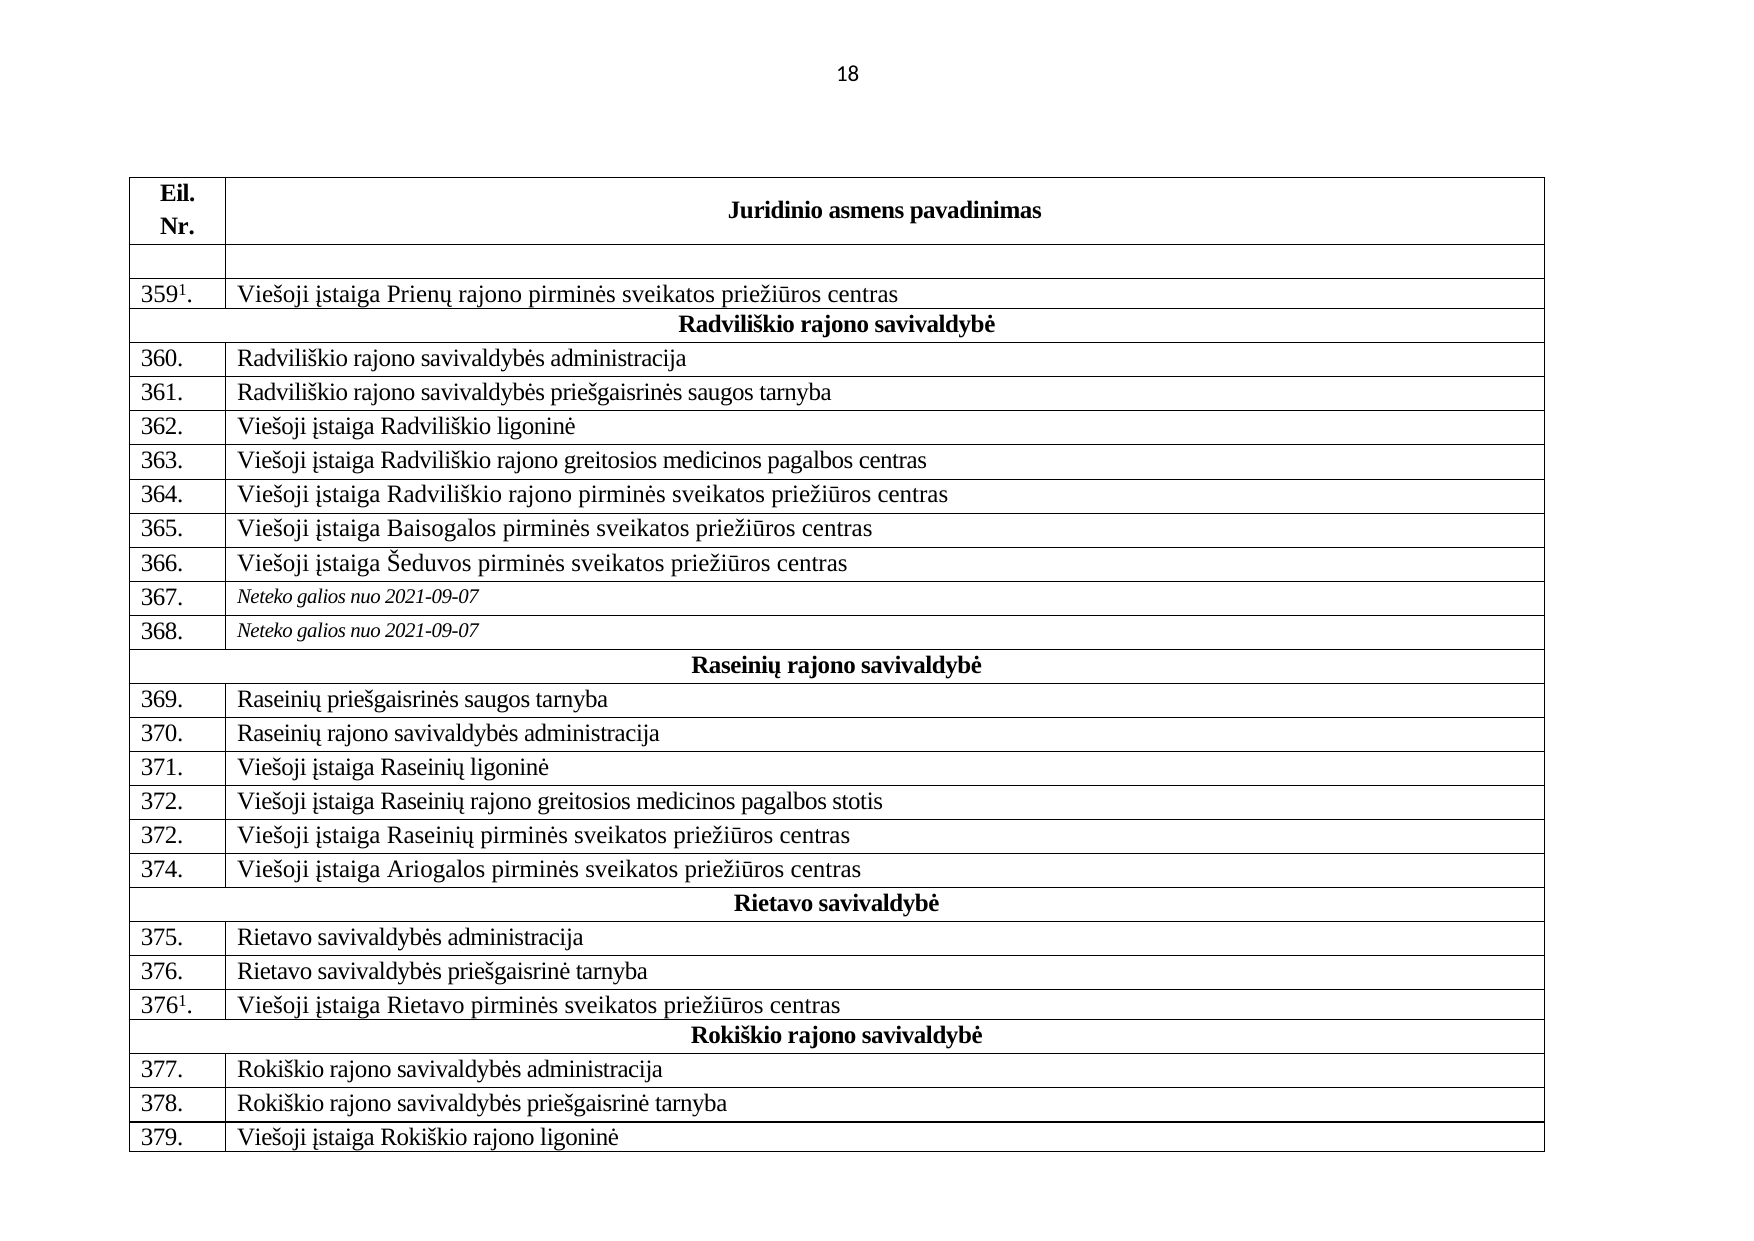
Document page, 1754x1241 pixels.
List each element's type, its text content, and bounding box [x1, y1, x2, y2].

table_cell 371. [130, 752, 225, 785]
table_cell 372. [130, 786, 225, 819]
table_cell 368. [130, 616, 225, 649]
table_cell [130, 245, 225, 278]
table_cell 365. [130, 514, 225, 547]
table_cell Rietavo savivaldybės priešgaisrinė tarnyba [226, 956, 1544, 989]
table_cell Viešoji įstaiga Radviliškio rajono pirminės sveikatos priežiūros centras [226, 480, 1544, 512]
table_cell 370. [130, 718, 225, 751]
table_cell Viešoji įstaiga Raseinių ligoninė [226, 752, 1544, 785]
table_cell Neteko galios nuo 2021-09-07 [226, 582, 1544, 615]
table_cell Rokiškio rajono savivaldybės priešgaisrinė tarnyba [226, 1088, 1544, 1121]
table_cell Neteko galios nuo 2021-09-07 [226, 616, 1544, 649]
table_cell 378. [130, 1088, 225, 1121]
table_cell Rietavo savivaldybės administracija [226, 922, 1544, 955]
table_cell Radviliškio rajono savivaldybės priešgaisrinės saugos tarnyba [226, 377, 1544, 410]
table_cell 366. [130, 548, 225, 581]
table_header Juridinio asmens pavadinimas [226, 178, 1544, 244]
table_cell Raseinių rajono savivaldybės administracija [226, 718, 1544, 751]
table_cell 379. [130, 1123, 225, 1151]
table_header Eil. Nr. [130, 178, 225, 244]
table_cell [226, 245, 1544, 278]
table_cell 363. [130, 445, 225, 478]
table_cell Rokiškio rajono savivaldybės administracija [226, 1054, 1544, 1087]
table_cell 372. [130, 820, 225, 853]
table_cell 364. [130, 480, 225, 512]
table_cell 374. [130, 854, 225, 887]
table_cell Radviliškio rajono savivaldybė [130, 309, 1544, 342]
table_cell Viešoji įstaiga Radviliškio ligoninė [226, 411, 1544, 444]
table_cell Viešoji įstaiga Raseinių pirminės sveikatos priežiūros centras [226, 820, 1544, 853]
table_cell 367. [130, 582, 225, 615]
table_cell Raseinių rajono savivaldybė [130, 650, 1544, 683]
table_cell Viešoji įstaiga Šeduvos pirminės sveikatos priežiūros centras [226, 548, 1544, 581]
table_cell Viešoji įstaiga Rokiškio rajono ligoninė [226, 1123, 1544, 1151]
table_cell Viešoji įstaiga Raseinių rajono greitosios medicinos pagalbos stotis [226, 786, 1544, 819]
table_cell 360. [130, 343, 225, 376]
table_cell Viešoji įstaiga Prienų rajono pirminės sveikatos priežiūros centras [226, 279, 1544, 308]
table_cell 3591. [130, 279, 225, 308]
table_cell Raseinių priešgaisrinės saugos tarnyba [226, 684, 1544, 717]
table_cell Viešoji įstaiga Baisogalos pirminės sveikatos priežiūros centras [226, 514, 1544, 547]
table_cell 376. [130, 956, 225, 989]
table_cell 361. [130, 377, 225, 410]
table_cell 3761. [130, 990, 225, 1019]
table_cell 369. [130, 684, 225, 717]
table_cell 375. [130, 922, 225, 955]
table_cell Radviliškio rajono savivaldybės administracija [226, 343, 1544, 376]
table_cell Viešoji įstaiga Rietavo pirminės sveikatos priežiūros centras [226, 990, 1544, 1019]
table_cell Rokiškio rajono savivaldybė [130, 1020, 1544, 1053]
table_cell 362. [130, 411, 225, 444]
table_cell Rietavo savivaldybė [130, 888, 1544, 921]
table_cell Viešoji įstaiga Ariogalos pirminės sveikatos priežiūros centras [226, 854, 1544, 887]
table_cell Viešoji įstaiga Radviliškio rajono greitosios medicinos pagalbos centras [226, 445, 1544, 478]
table_cell 377. [130, 1054, 225, 1087]
